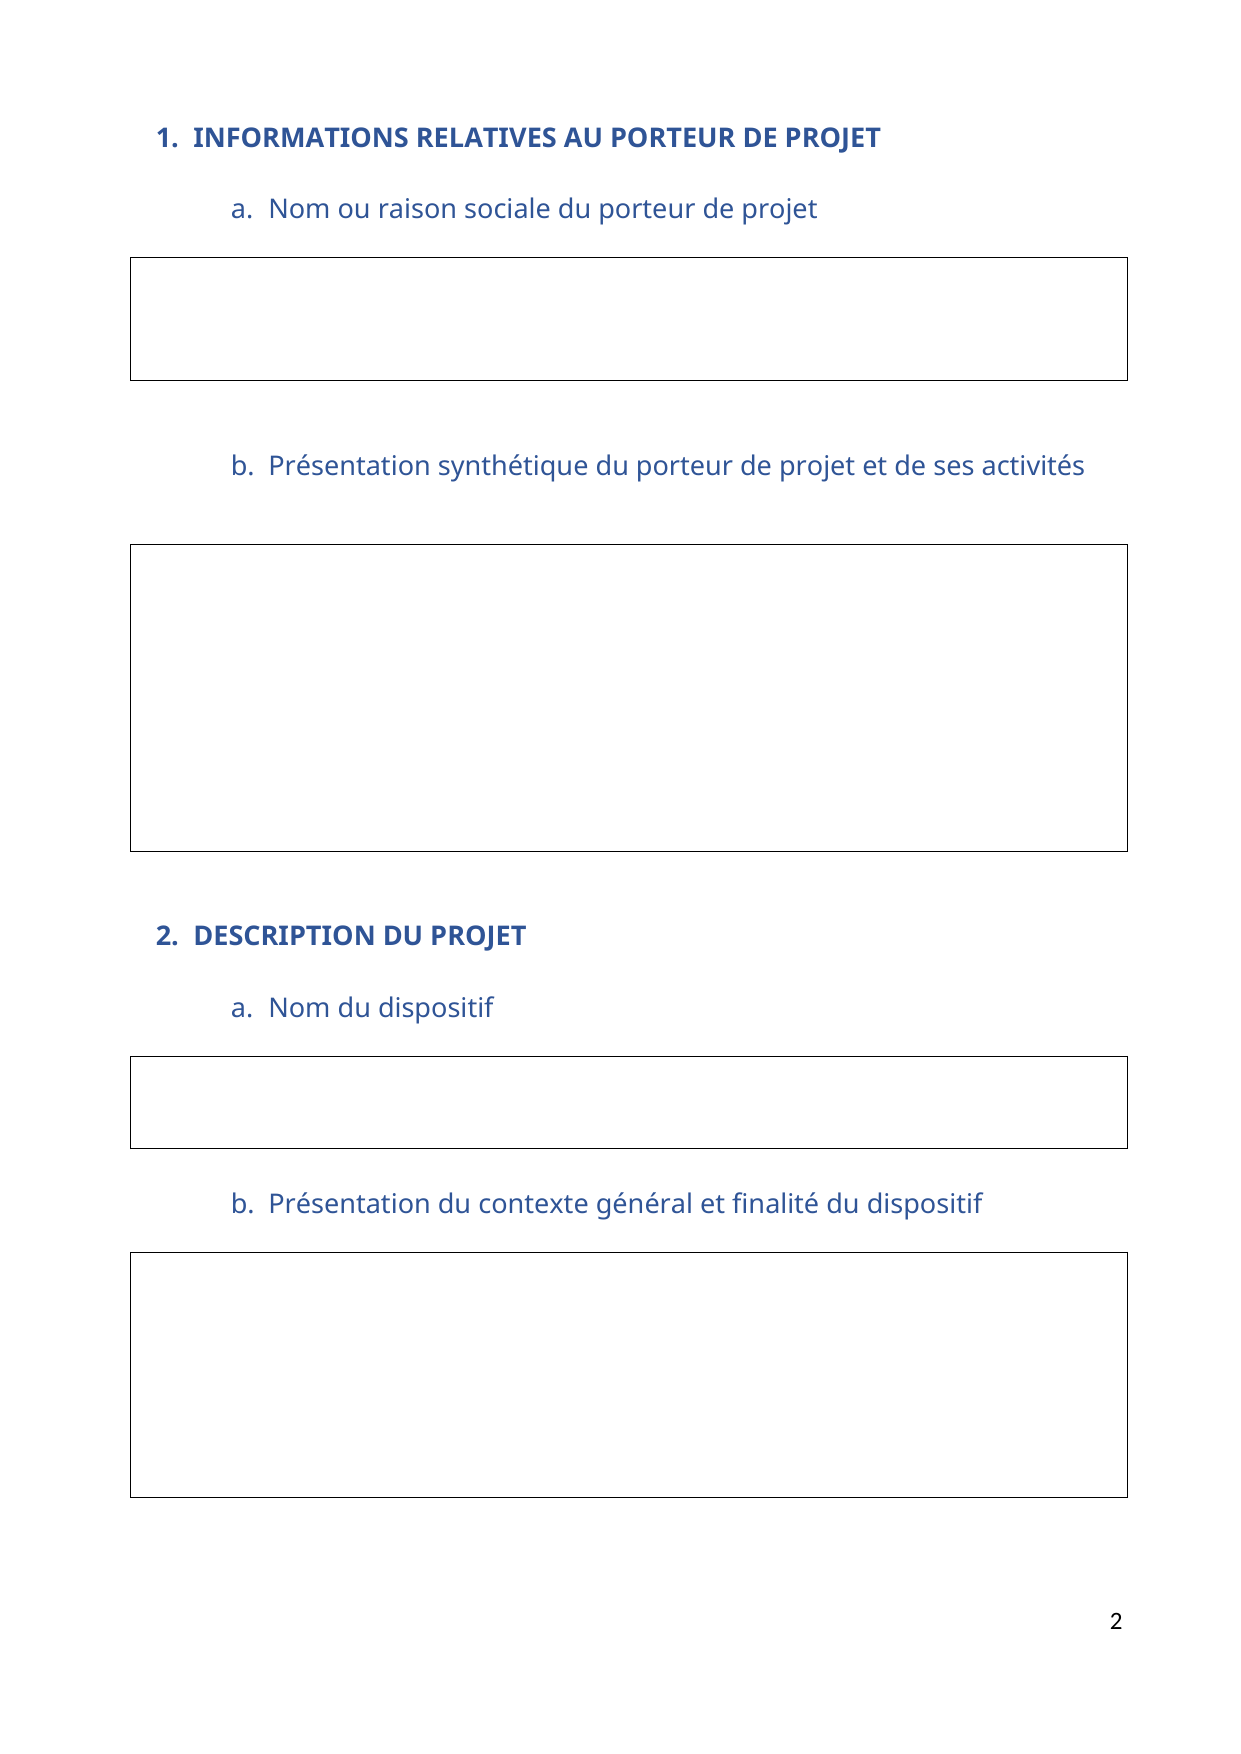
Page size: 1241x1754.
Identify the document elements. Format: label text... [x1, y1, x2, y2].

subtitle Nom du dispositif [231, 988, 1122, 1025]
subtitle Présentation du contexte général et finalité du dispositif [231, 1184, 1122, 1221]
table_header [131, 1253, 1127, 1497]
subtitle Nom ou raison sociale du porteur de projet [231, 190, 1122, 227]
table_header [131, 545, 1127, 851]
subtitle INFORMATIONS RELATIVES AU PORTEUR DE PROJET [156, 118, 1122, 155]
subtitle DESCRIPTION DU PROJET [156, 917, 1122, 954]
table_header [131, 1057, 1127, 1148]
table_header [131, 258, 1127, 380]
subtitle Présentation synthétique du porteur de projet et de ses activités [231, 446, 1122, 483]
